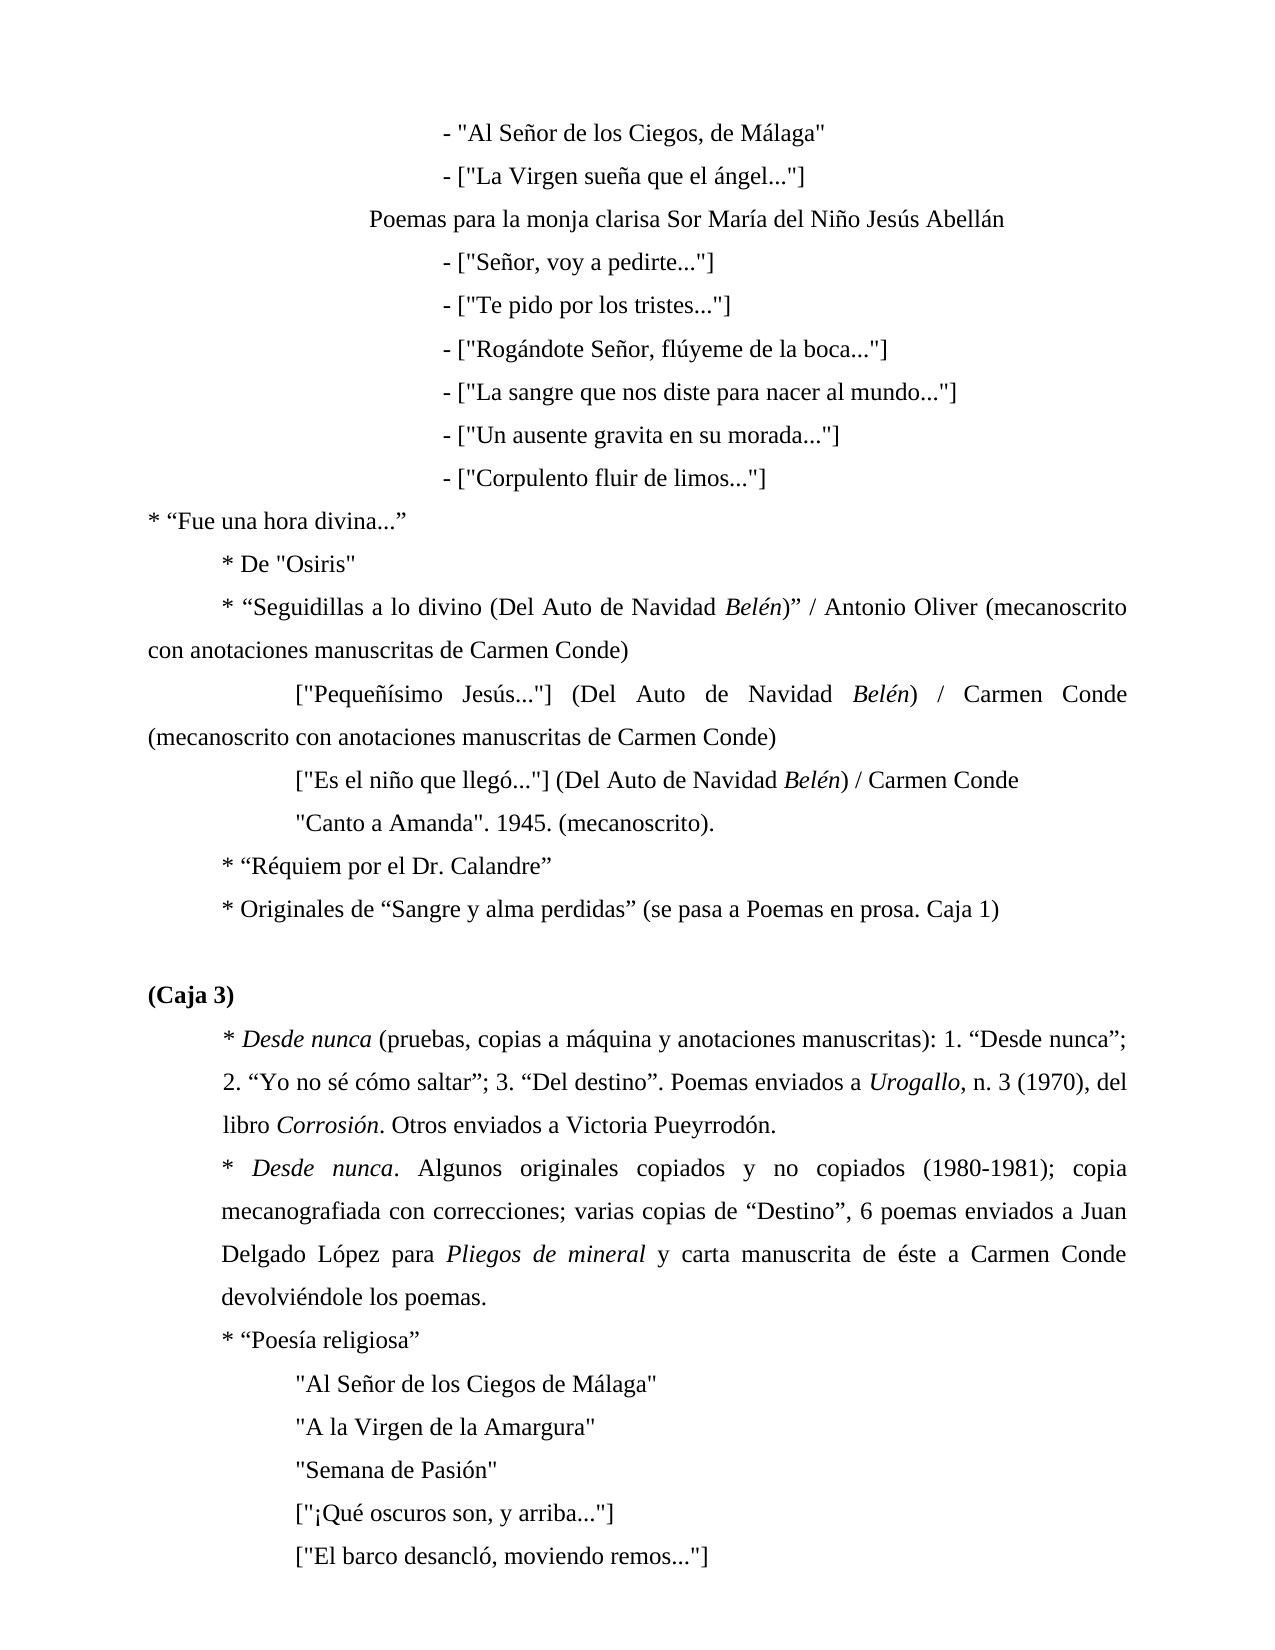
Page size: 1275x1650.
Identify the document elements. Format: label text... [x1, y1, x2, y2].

text * Originales de “Sangre y alma perdidas” (se pasa a Poemas en prosa. Caja 1) [148, 894, 1127, 923]
text * “Poesía religiosa” [148, 1326, 1127, 1354]
text - ["Rogándote Señor, flúyeme de la boca..."] [148, 334, 1127, 362]
text Poemas para la monja clarisa Sor María del Niño Jesús Abellán [295, 204, 1127, 233]
text - ["Corpulento fluir de limos..."] [148, 463, 1127, 492]
text "Semana de Pasión" [148, 1455, 1127, 1484]
text "A la Virgen de la Amargura" [148, 1412, 1127, 1441]
text * “Seguidillas a lo divino (Del Auto de Navidad Belén)” / Antonio Oliver (mecanoscrito con anotaciones manuscritas de Carmen Conde) [148, 592, 1127, 664]
text * Desde nunca (pruebas, copias a máquina y anotaciones manuscritas): 1. “Desde nunca”; 2. “Yo no sé cómo saltar”; 3. “Del destino”. Poemas enviados a Urogallo, n. 3 (1970), del libro Corrosión. Otros enviados a Victoria Pueyrrodón. [223, 1024, 1127, 1139]
text - ["Te pido por los tristes..."] [148, 291, 1127, 319]
text - ["Un ausente gravita en su morada..."] [148, 420, 1127, 449]
text * De "Osiris" [148, 549, 1127, 578]
text ["Pequeñísimo Jesús..."] (Del Auto de Navidad Belén) / Carmen Conde (mecanoscrito con anotaciones manuscritas de Carmen Conde) [148, 679, 1127, 751]
text - ["Señor, voy a pedirte..."] [148, 247, 1127, 276]
text ["El barco desancló, moviendo remos..."] [148, 1541, 1127, 1570]
text * Desde nunca. Algunos originales copiados y no copiados (1980-1981); copia mecanografiada con correcciones; varias copias de “Destino”, 6 poemas enviados a Juan Delgado López para Pliegos de mineral y carta manuscrita de éste a Carmen Conde devolviéndole los poemas. [221, 1153, 1127, 1311]
text - ["La sangre que nos diste para nacer al mundo..."] [148, 377, 1127, 406]
text - ["La Virgen sueña que el ángel..."] [148, 161, 1127, 190]
text (Caja 3) [148, 981, 1127, 1009]
text "Canto a Amanda". 1945. (mecanoscrito). [148, 808, 1127, 837]
text * “Fue una hora divina...” [148, 506, 1127, 535]
text * “Réquiem por el Dr. Calandre” [148, 851, 1127, 880]
text ["¡Qué oscuros son, y arriba..."] [148, 1498, 1127, 1527]
text "Al Señor de los Ciegos de Málaga" [148, 1369, 1127, 1397]
text ["Es el niño que llegó..."] (Del Auto de Navidad Belén) / Carmen Conde [148, 765, 1127, 794]
text - "Al Señor de los Ciegos, de Málaga" [148, 118, 1127, 147]
